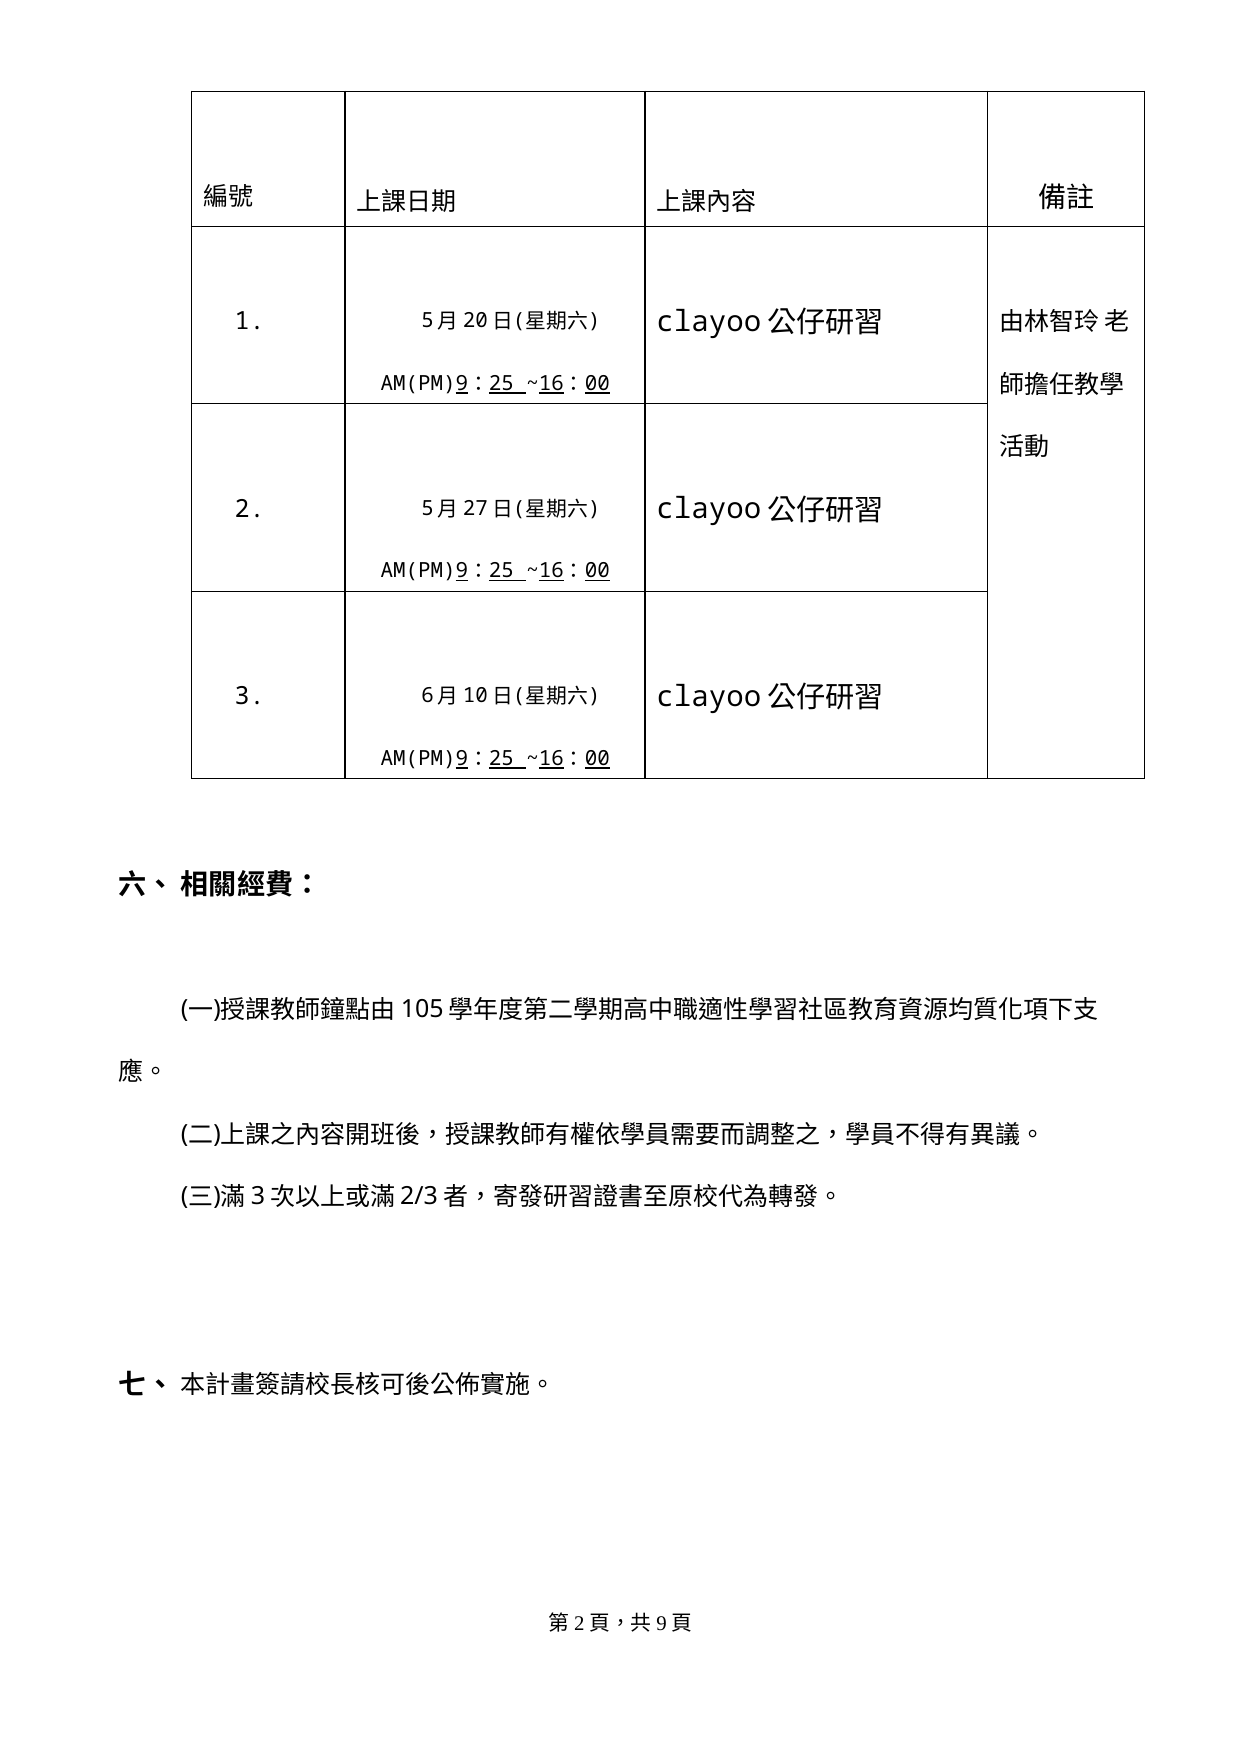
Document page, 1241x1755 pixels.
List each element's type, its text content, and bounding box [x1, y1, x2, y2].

text 六、 相關經費： [118, 841, 1122, 903]
table_cell 由林智玲 老師擔任教學活動 [988, 227, 1144, 778]
table_header 備註 [988, 92, 1144, 226]
text 七、 本計畫簽請校長核可後公佈實施。 [118, 1341, 1122, 1403]
text (三)滿3次以上或滿2/3者，寄發研習證書至原校代為轉發。 [118, 1153, 1122, 1216]
table_cell 6月10日(星期六) AM(PM)9：25 ~16：00 [346, 592, 644, 778]
table_cell 5月27日(星期六) AM(PM)9：25 ~16：00 [346, 404, 644, 591]
table_cell [192, 227, 344, 403]
table_cell 5月20日(星期六) AM(PM)9：25 ~16：00 [346, 227, 644, 403]
table_cell [192, 592, 344, 778]
table_cell clayoo公仔研習 [646, 592, 987, 778]
text (二)上課之內容開班後，授課教師有權依學員需要而調整之，學員不得有異議。 [181, 1091, 1122, 1153]
text (一)授課教師鐘點由105學年度第二學期高中職適性學習社區教育資源均質化項下支應。 [118, 966, 1122, 1091]
table_cell clayoo公仔研習 [646, 404, 987, 591]
table_cell [192, 404, 344, 591]
table_cell clayoo公仔研習 [646, 227, 987, 403]
table_header 上課內容 [646, 92, 987, 226]
table_header 上課日期 [346, 92, 644, 226]
table_header 編號 [192, 92, 344, 226]
